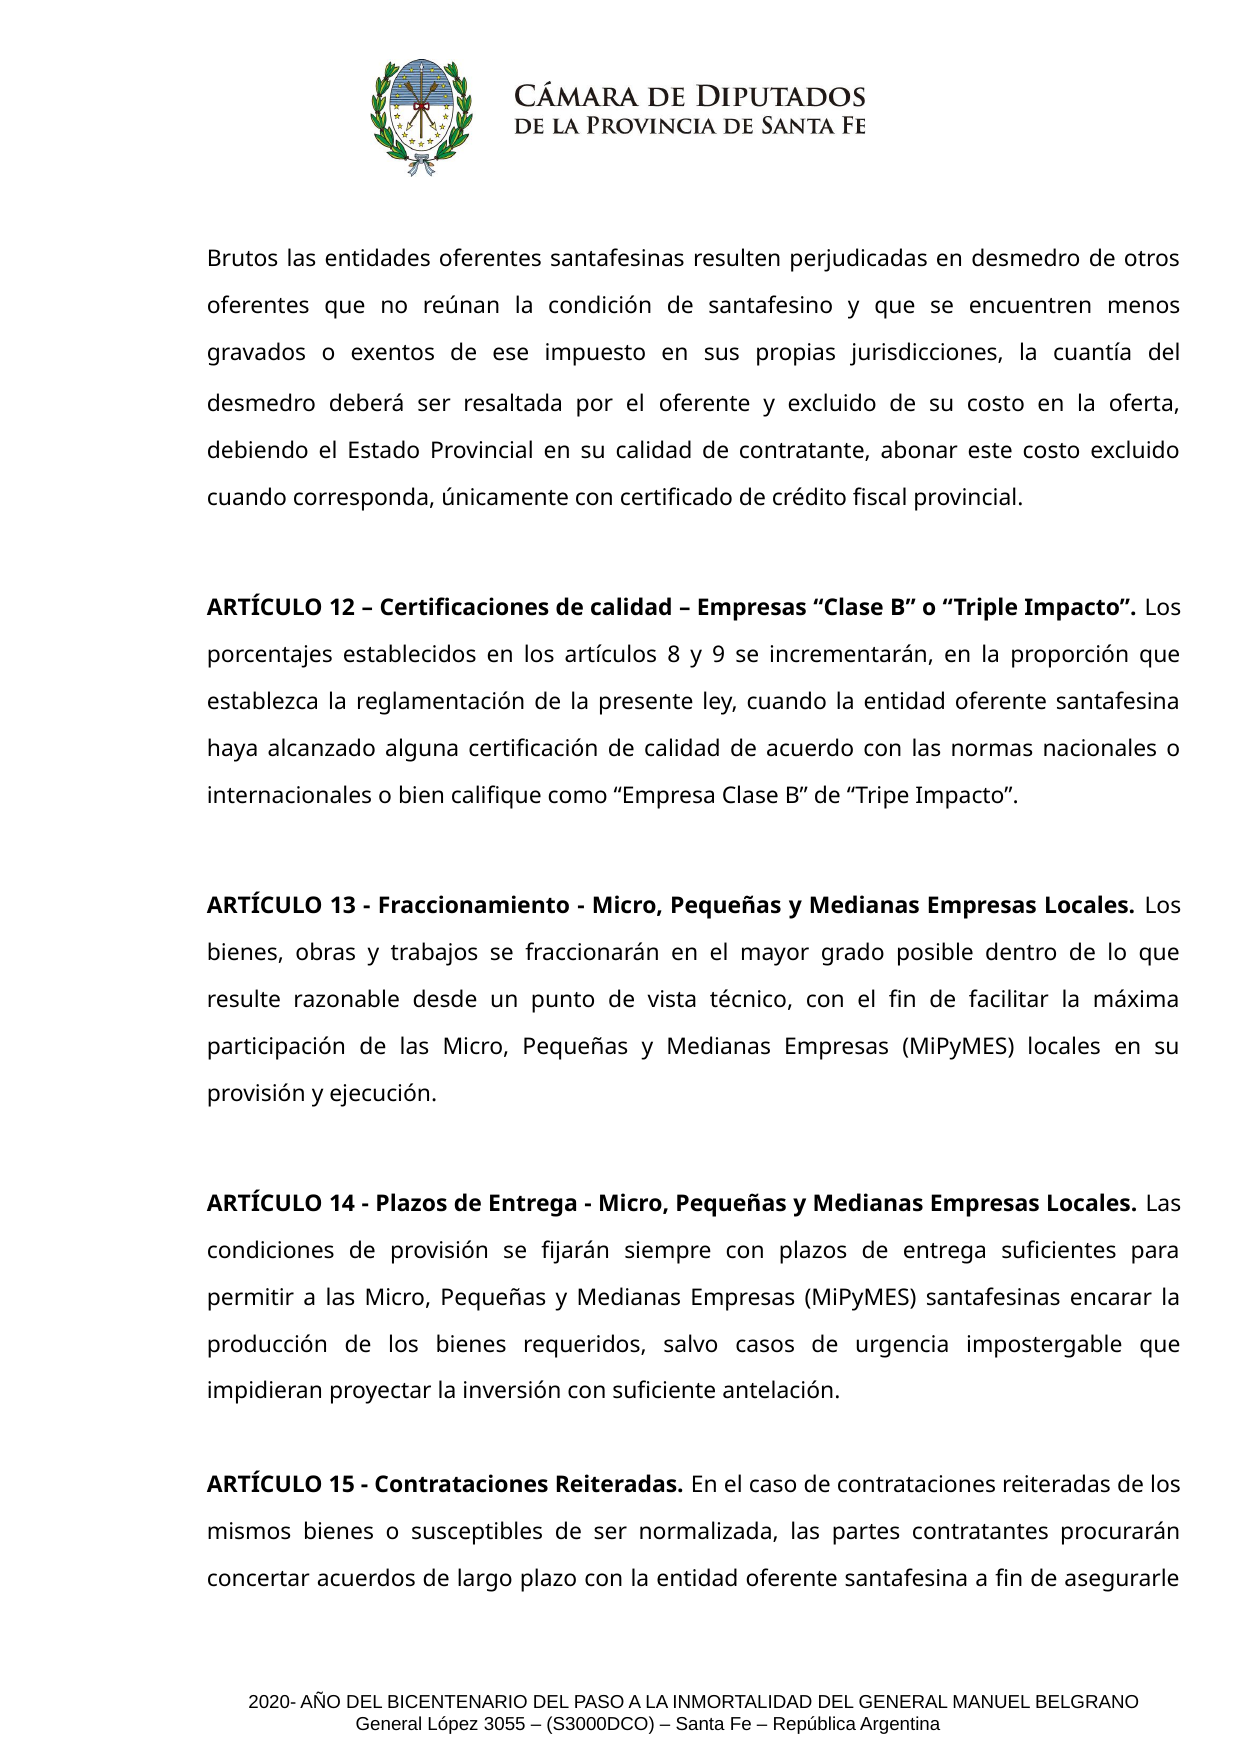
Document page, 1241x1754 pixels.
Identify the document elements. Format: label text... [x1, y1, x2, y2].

text Brutos las entidades oferentes santafesinas resulten perjudicadas en desmedro de otros oferentes que no reúnan la condición de santafesino y que se encuentren menos gravados o exentos de ese impuesto en sus propias jurisdicciones, la cuantía del desmedro deberá ser resaltada por el oferente y excluido de su costo en la oferta, debiendo el Estado Provincial en su calidad de contratante, abonar este costo excluido cuando corresponda, únicamente con certificado de crédito fiscal provincial. [207, 242, 1181, 512]
picture [370, 59, 866, 181]
text ARTÍCULO 12 – Certificaciones de calidad – Empresas “Clase B” o “Triple Impacto”. Los porcentajes establecidos en los artículos 8 y 9 se incrementarán, en la proporción que establezca la reglamentación de la presente ley, cuando la entidad oferente santafesina haya alcanzado alguna certificación de calidad de acuerdo con las normas nacionales o internacionales o bien califique como “Empresa Clase B” de “Tripe Impacto”. [207, 591, 1181, 810]
text ARTÍCULO 15 - Contrataciones Reiteradas. En el caso de contrataciones reiteradas de los mismos bienes o susceptibles de ser normalizada, las partes contratantes procurarán concertar acuerdos de largo plazo con la entidad oferente santafesina a fin de asegurarle [207, 1468, 1181, 1593]
text ARTÍCULO 14 - Plazos de Entrega - Micro, Pequeñas y Medianas Empresas Locales. Las condiciones de provisión se fijarán siempre con plazos de entrega suficientes para permitir a las Micro, Pequeñas y Medianas Empresas (MiPyMES) santafesinas encarar la producción de los bienes requeridos, salvo casos de urgencia impostergable que impidieran proyectar la inversión con suficiente antelación. [207, 1187, 1181, 1406]
text ARTÍCULO 13 - Fraccionamiento - Micro, Pequeñas y Medianas Empresas Locales. Los bienes, obras y trabajos se fraccionarán en el mayor grado posible dentro de lo que resulte razonable desde un punto de vista técnico, con el fin de facilitar la máxima participación de las Micro, Pequeñas y Medianas Empresas (MiPyMES) locales en su provisión y ejecución. [207, 889, 1181, 1108]
